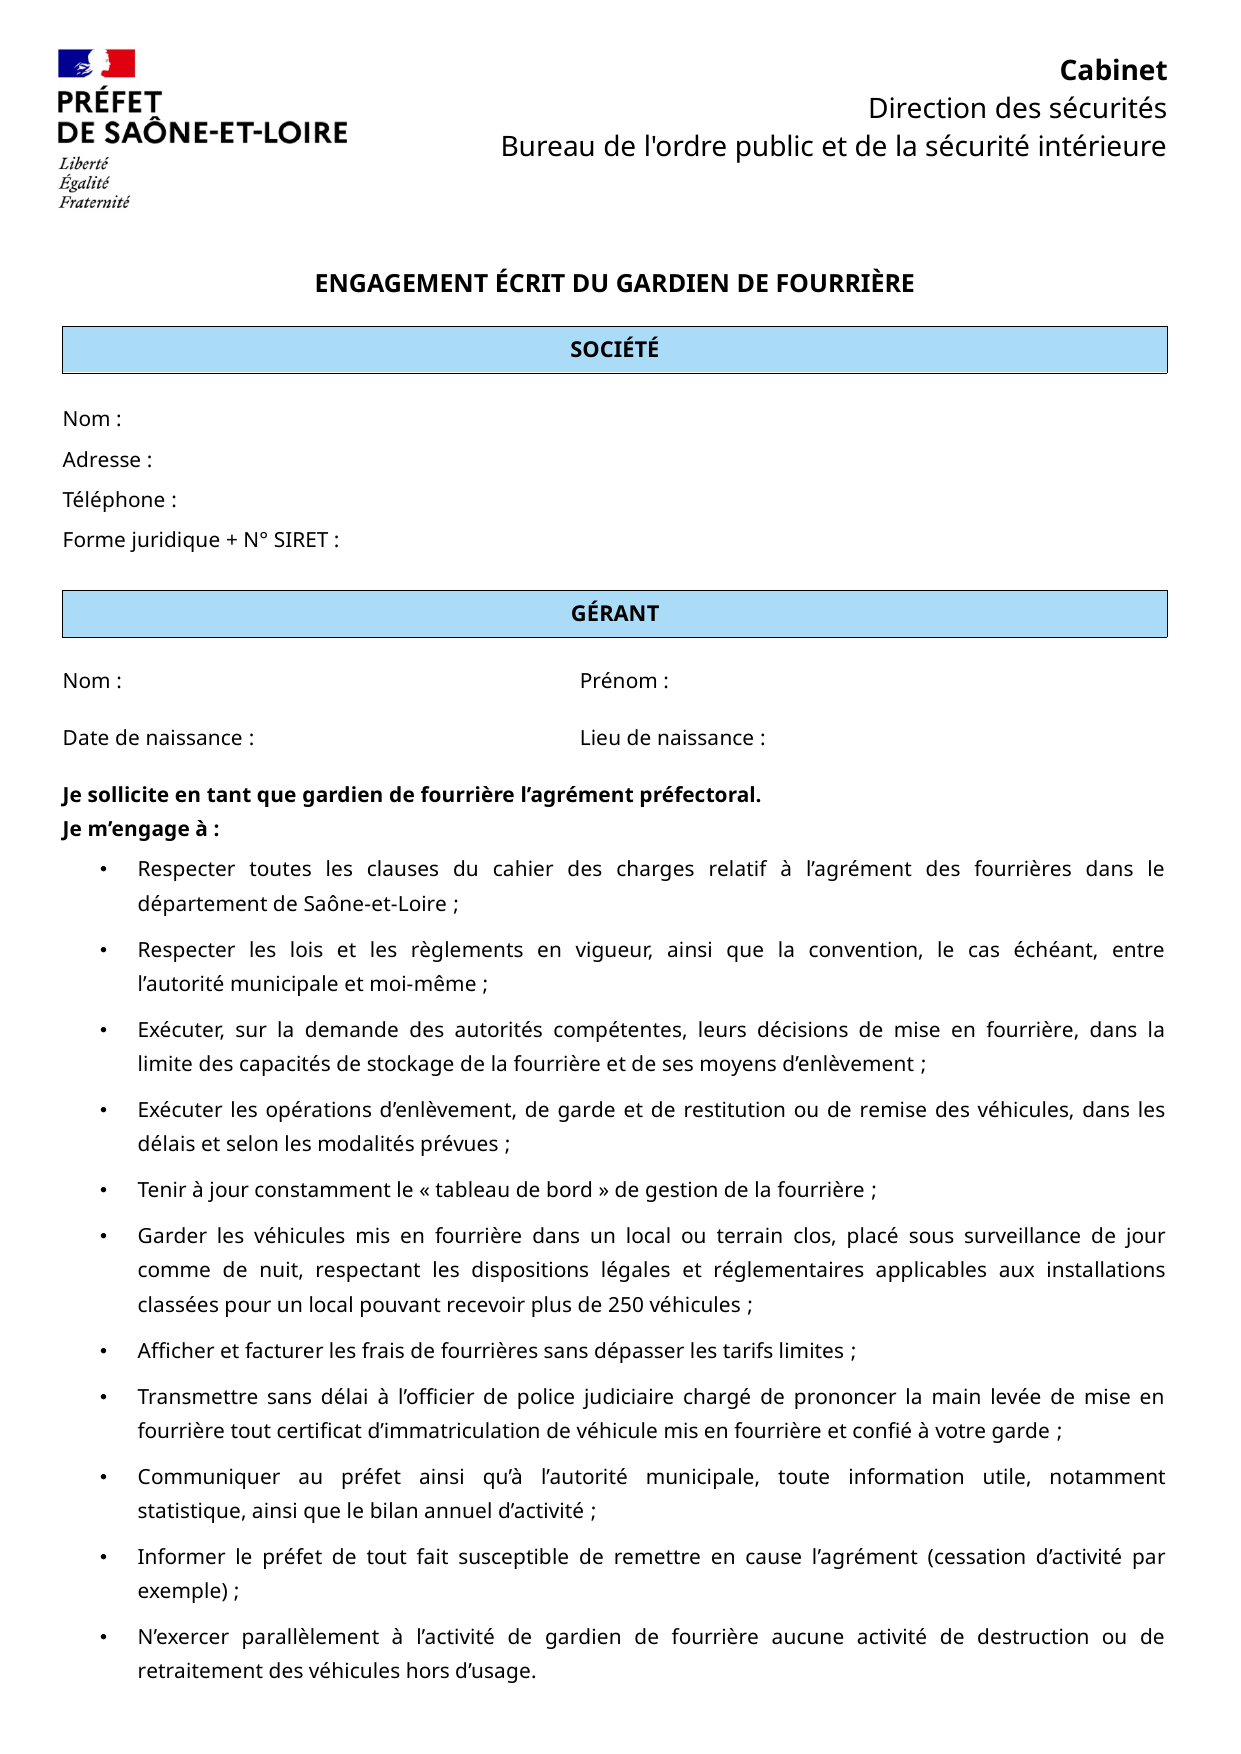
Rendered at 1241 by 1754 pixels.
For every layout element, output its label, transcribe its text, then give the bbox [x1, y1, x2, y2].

text Téléphone : [62, 485, 1167, 513]
list Exécuter les opérations d’enlèvement, de garde et de restitution ou de remise des véhicules, dans les délais et selon les modalités prévues ; [100, 1095, 1167, 1158]
list Communiquer au préfet ainsi qu’à l’autorité municipale, toute information utile, notamment statistique, ainsi que le bilan annuel d’activité ; [100, 1462, 1167, 1524]
text Bureau de l'ordre public et de la sécurité intérieure [374, 126, 1167, 164]
text ENGAGEMENT ÉCRIT DU GARDIEN DE FOURRIÈRE [62, 266, 1167, 300]
table_header SOCIÉTÉ [63, 327, 1167, 372]
table_header GÉRANT [63, 591, 1167, 637]
text Date de naissance : Lieu de naissance : [62, 723, 1167, 751]
text Cabinet [374, 50, 1167, 88]
text Adresse : [62, 444, 1167, 473]
text Direction des sécurités [374, 88, 1167, 126]
list Tenir à jour constamment le « tableau de bord » de gestion de la fourrière ; [100, 1175, 1167, 1204]
list Informer le préfet de tout fait susceptible de remettre en cause l’agrément (cessation d’activité par exemple) ; [100, 1542, 1167, 1605]
picture [30, 21, 374, 236]
text Je m’engage à : [62, 814, 1167, 843]
list Garder les véhicules mis en fourrière dans un local ou terrain clos, placé sous surveillance de jour comme de nuit, respectant les dispositions légales et réglementaires applicables aux installations classées pour un local pouvant recevoir plus de 250 véhicules ; [100, 1221, 1167, 1318]
list N’exercer parallèlement à l’activité de gardien de fourrière aucune activité de destruction ou de retraitement des véhicules hors d’usage. [100, 1622, 1167, 1685]
text Nom : [62, 404, 1167, 433]
list Respecter les lois et les règlements en vigueur, ainsi que la convention, le cas échéant, entre l’autorité municipale et moi-même ; [100, 934, 1167, 997]
list Respecter toutes les clauses du cahier des charges relatif à l’agrément des fourrières dans le département de Saône-et-Loire ; [100, 854, 1167, 917]
text Forme juridique + N° SIRET : [62, 525, 1167, 554]
list Exécuter, sur la demande des autorités compétentes, leurs décisions de mise en fourrière, dans la limite des capacités de stockage de la fourrière et de ses moyens d’enlèvement ; [100, 1015, 1167, 1077]
text Je sollicite en tant que gardien de fourrière l’agrément préfectoral. [62, 780, 1167, 808]
list Transmettre sans délai à l’officier de police judiciaire chargé de prononcer la main levée de mise en fourrière tout certificat d’immatriculation de véhicule mis en fourrière et confié à votre garde ; [100, 1382, 1167, 1444]
text Nom : Prénom : [62, 666, 1167, 694]
list Afficher et facturer les frais de fourrières sans dépasser les tarifs limites ; [100, 1336, 1167, 1364]
